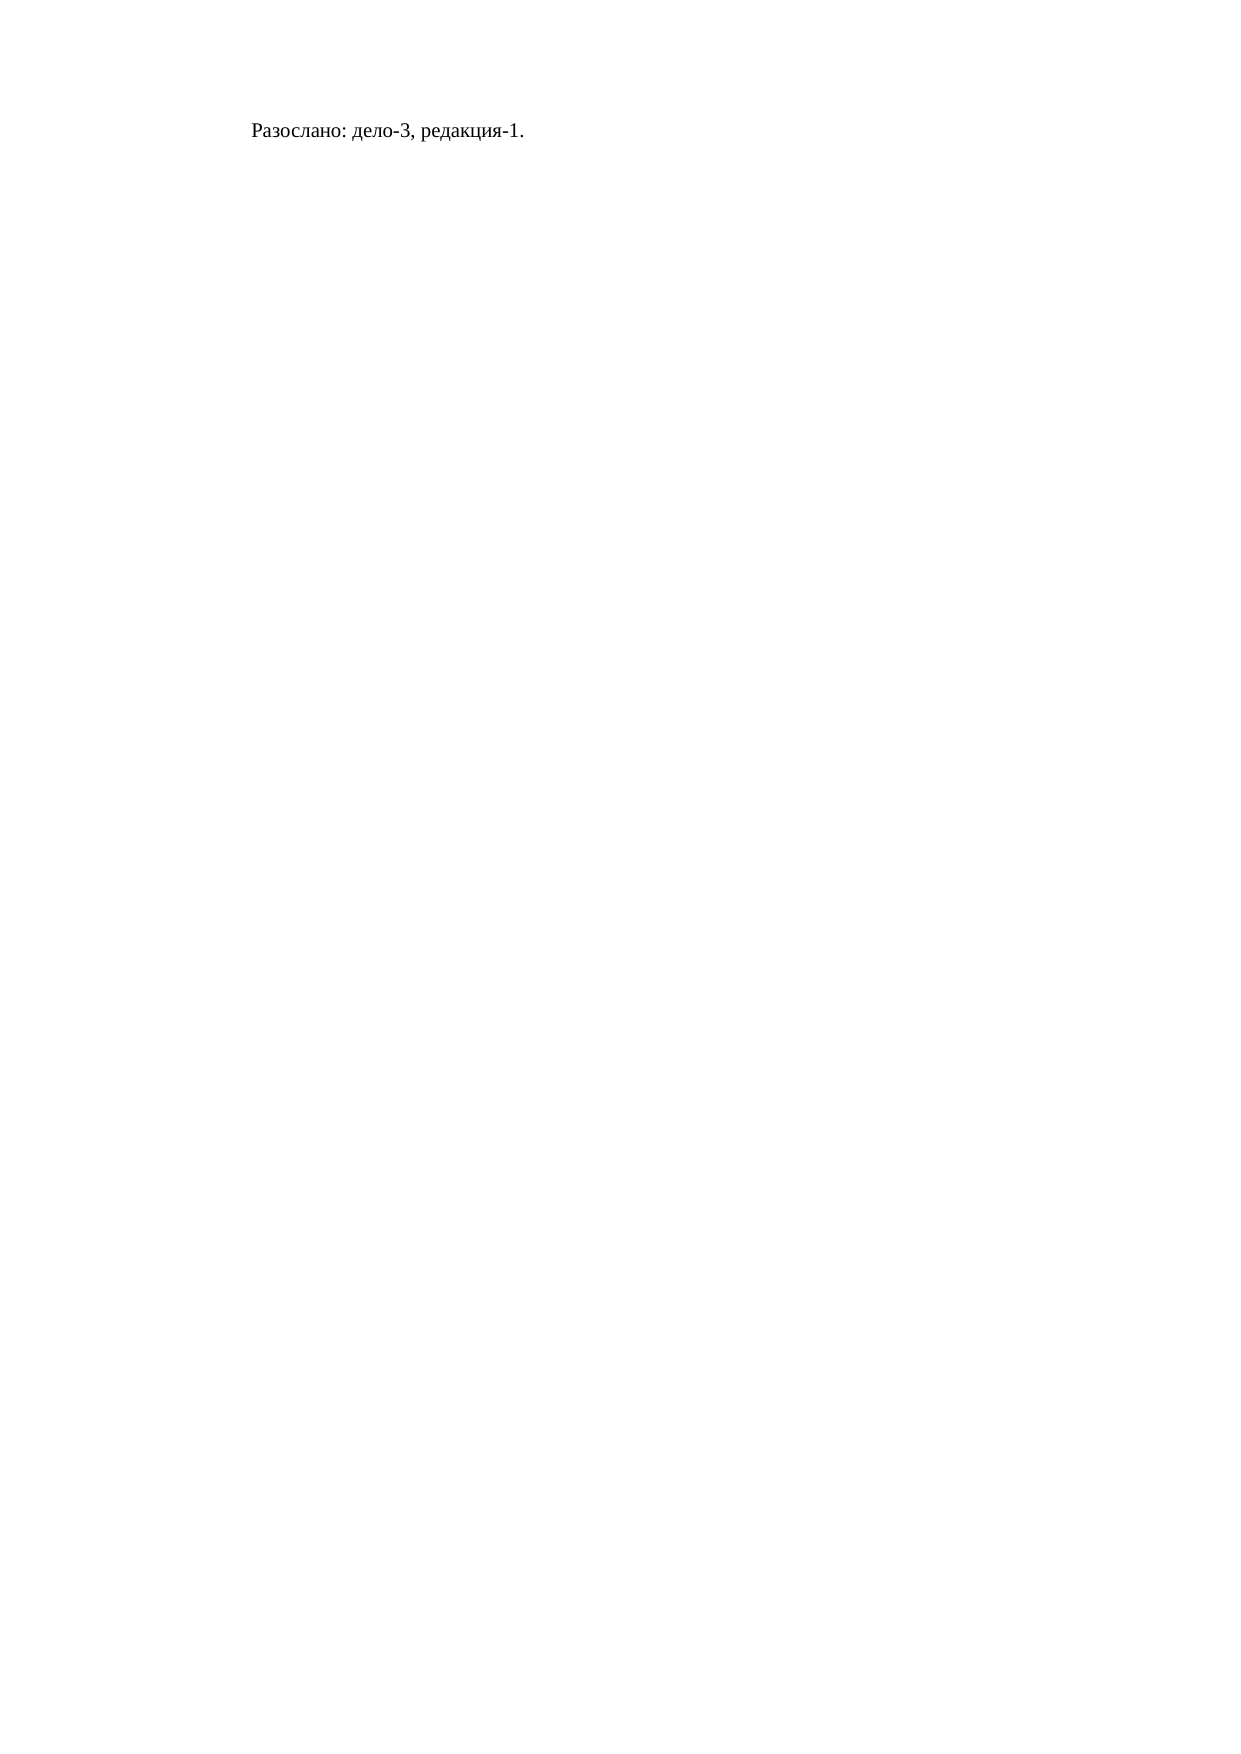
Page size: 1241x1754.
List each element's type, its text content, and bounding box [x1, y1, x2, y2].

text Разослано: дело-3, редакция-1. [177, 118, 1152, 142]
